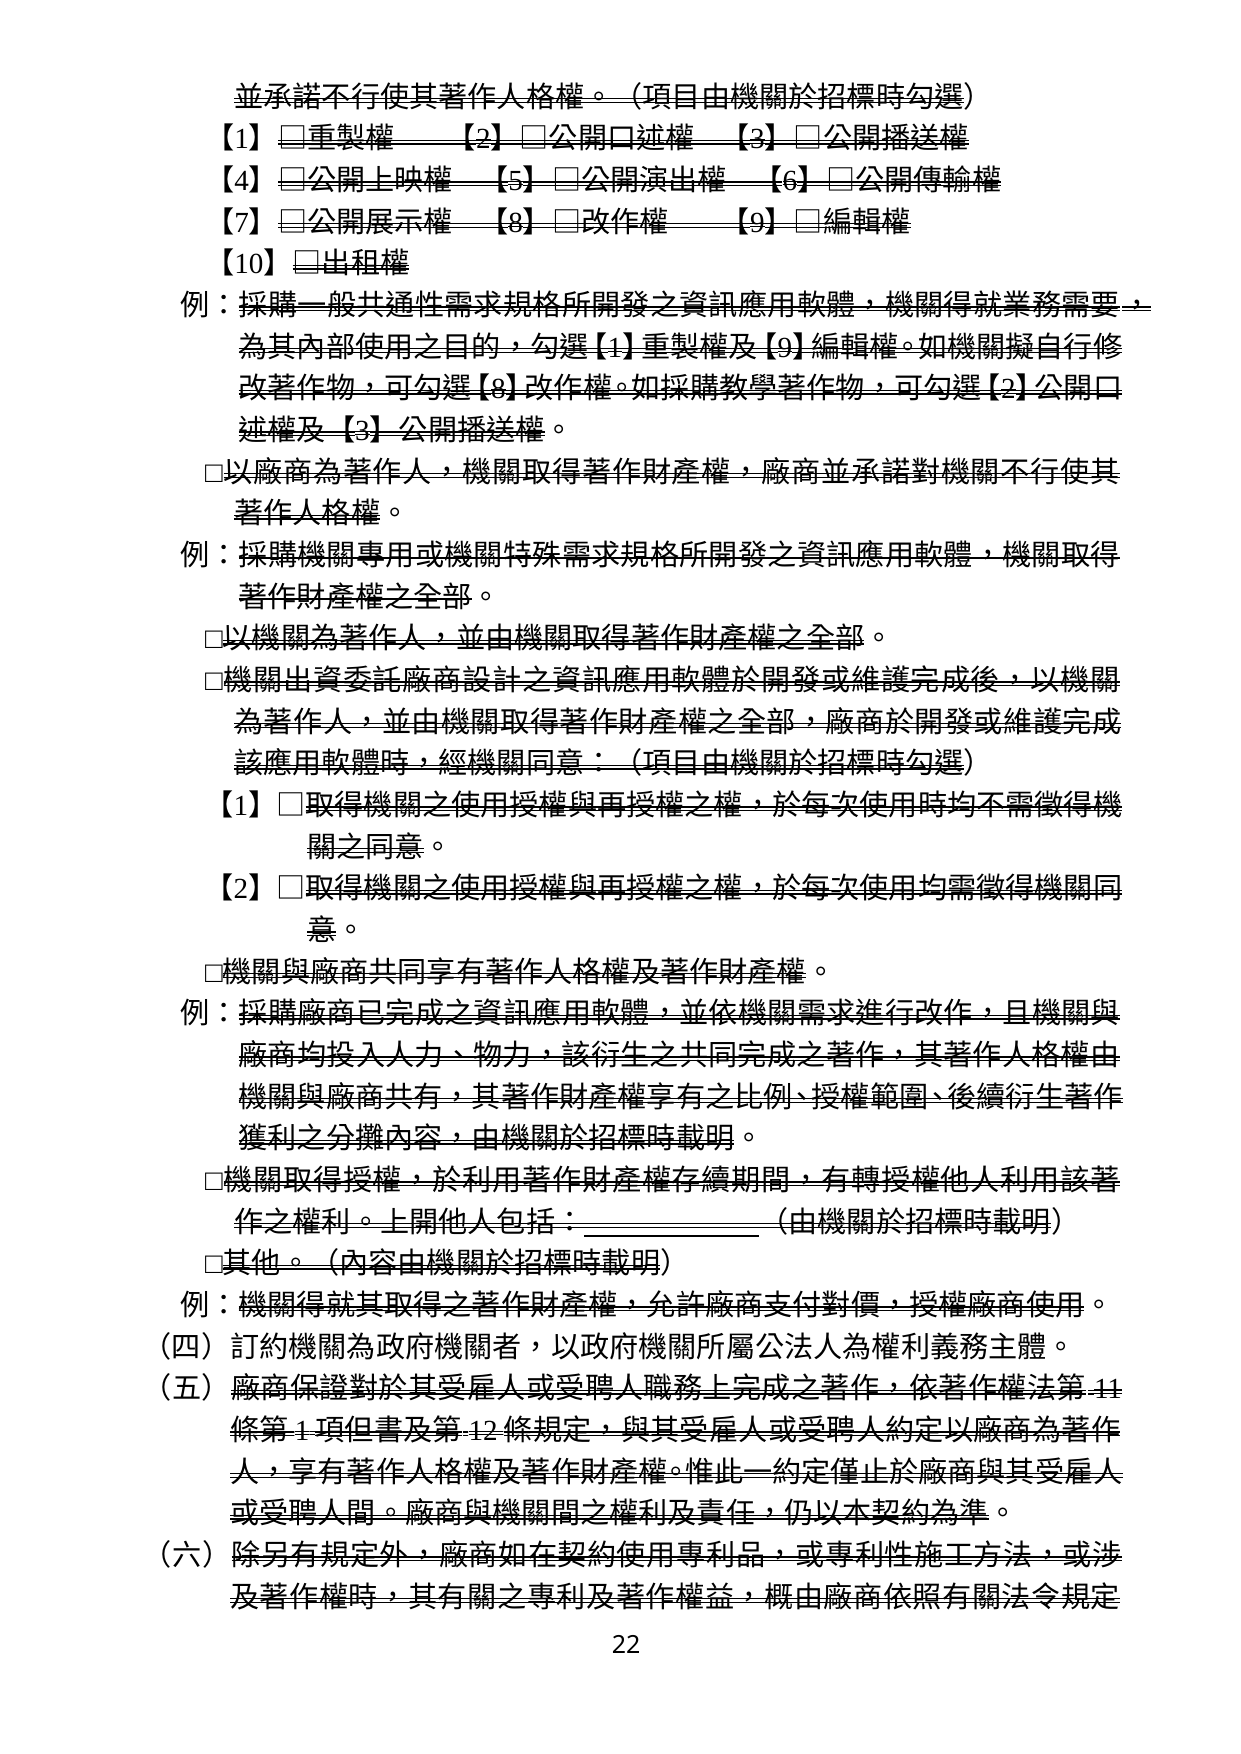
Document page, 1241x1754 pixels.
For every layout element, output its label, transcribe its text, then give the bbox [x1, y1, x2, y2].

text □機關取得授權，於利用著作財產權存續期間，有轉授權他人利用該著作之權利。上開他人包括： （由機關於招標時載明） [205, 1157, 1122, 1241]
text □機關出資委託廠商設計之資訊應用軟體於開發或維護完成後，以機關為著作人，並由機關取得著作財產權之全部，廠商於開發或維護完成該應用軟體時，經機關同意：（項目由機關於招標時勾選） [205, 657, 1122, 782]
text （五）廠商保證對於其受雇人或受聘人職務上完成之著作，依著作權法第11條第1項但書及第12條規定，與其受雇人或受聘人約定以廠商為著作人，享有著作人格權及著作財產權。惟此一約定僅止於廠商與其受雇人或受聘人間。廠商與機關間之權利及責任，仍以本契約為準。 [142, 1366, 1122, 1532]
text □機關與廠商共同享有著作人格權及著作財產權。 [205, 949, 1122, 991]
text （四）訂約機關為政府機關者，以政府機關所屬公法人為權利義務主體。 [142, 1324, 1122, 1366]
text 【10】□出租權 [205, 241, 1122, 282]
text 【1】□重製權 【2】□公開口述權 【3】□公開播送權 [205, 116, 1122, 157]
text 【7】□公開展示權 【8】□改作權 【9】□編輯權 [205, 199, 1122, 241]
text □其他。（內容由機關於招標時載明） [205, 1241, 1122, 1282]
text 例：採購機關專用或機關特殊需求規格所開發之資訊應用軟體，機關取得著作財產權之全部。 [180, 532, 1122, 616]
text 例：採購一般共通性需求規格所開發之資訊應用軟體，機關得就業務需要，為其內部使用之目的，勾選【1】重製權及【9】編輯權。如機關擬自行修改著作物，可勾選【8】改作權。如採購教學著作物，可勾選【2】公開口述權及【3】公開播送權。 [180, 282, 1122, 449]
text □以機關為著作人，並由機關取得著作財產權之全部。 [205, 616, 1122, 657]
text 【1】□取得機關之使用授權與再授權之權，於每次使用時均不需徵得機關之同意。 [205, 782, 1122, 866]
text 例：機關得就其取得之著作財產權，允許廠商支付對價，授權廠商使用。 [180, 1282, 1122, 1324]
text □以廠商為著作人，機關取得著作財產權，廠商並承諾對機關不行使其著作人格權。 [205, 449, 1122, 532]
text 並承諾不行使其著作人格權。（項目由機關於招標時勾選） [205, 74, 1122, 116]
text 【4】□公開上映權 【5】□公開演出權 【6】□公開傳輸權 [205, 157, 1122, 199]
text 例：採購廠商已完成之資訊應用軟體，並依機關需求進行改作，且機關與廠商均投入人力、物力，該衍生之共同完成之著作，其著作人格權由機關與廠商共有，其著作財產權享有之比例、授權範圍、後續衍生著作獲利之分攤內容，由機關於招標時載明。 [180, 991, 1122, 1157]
text （六）除另有規定外，廠商如在契約使用專利品，或專利性施工方法，或涉及著作權時，其有關之專利及著作權益，概由廠商依照有關法令規定 [142, 1532, 1122, 1616]
text 【2】□取得機關之使用授權與再授權之權，於每次使用均需徵得機關同意。 [205, 866, 1122, 949]
